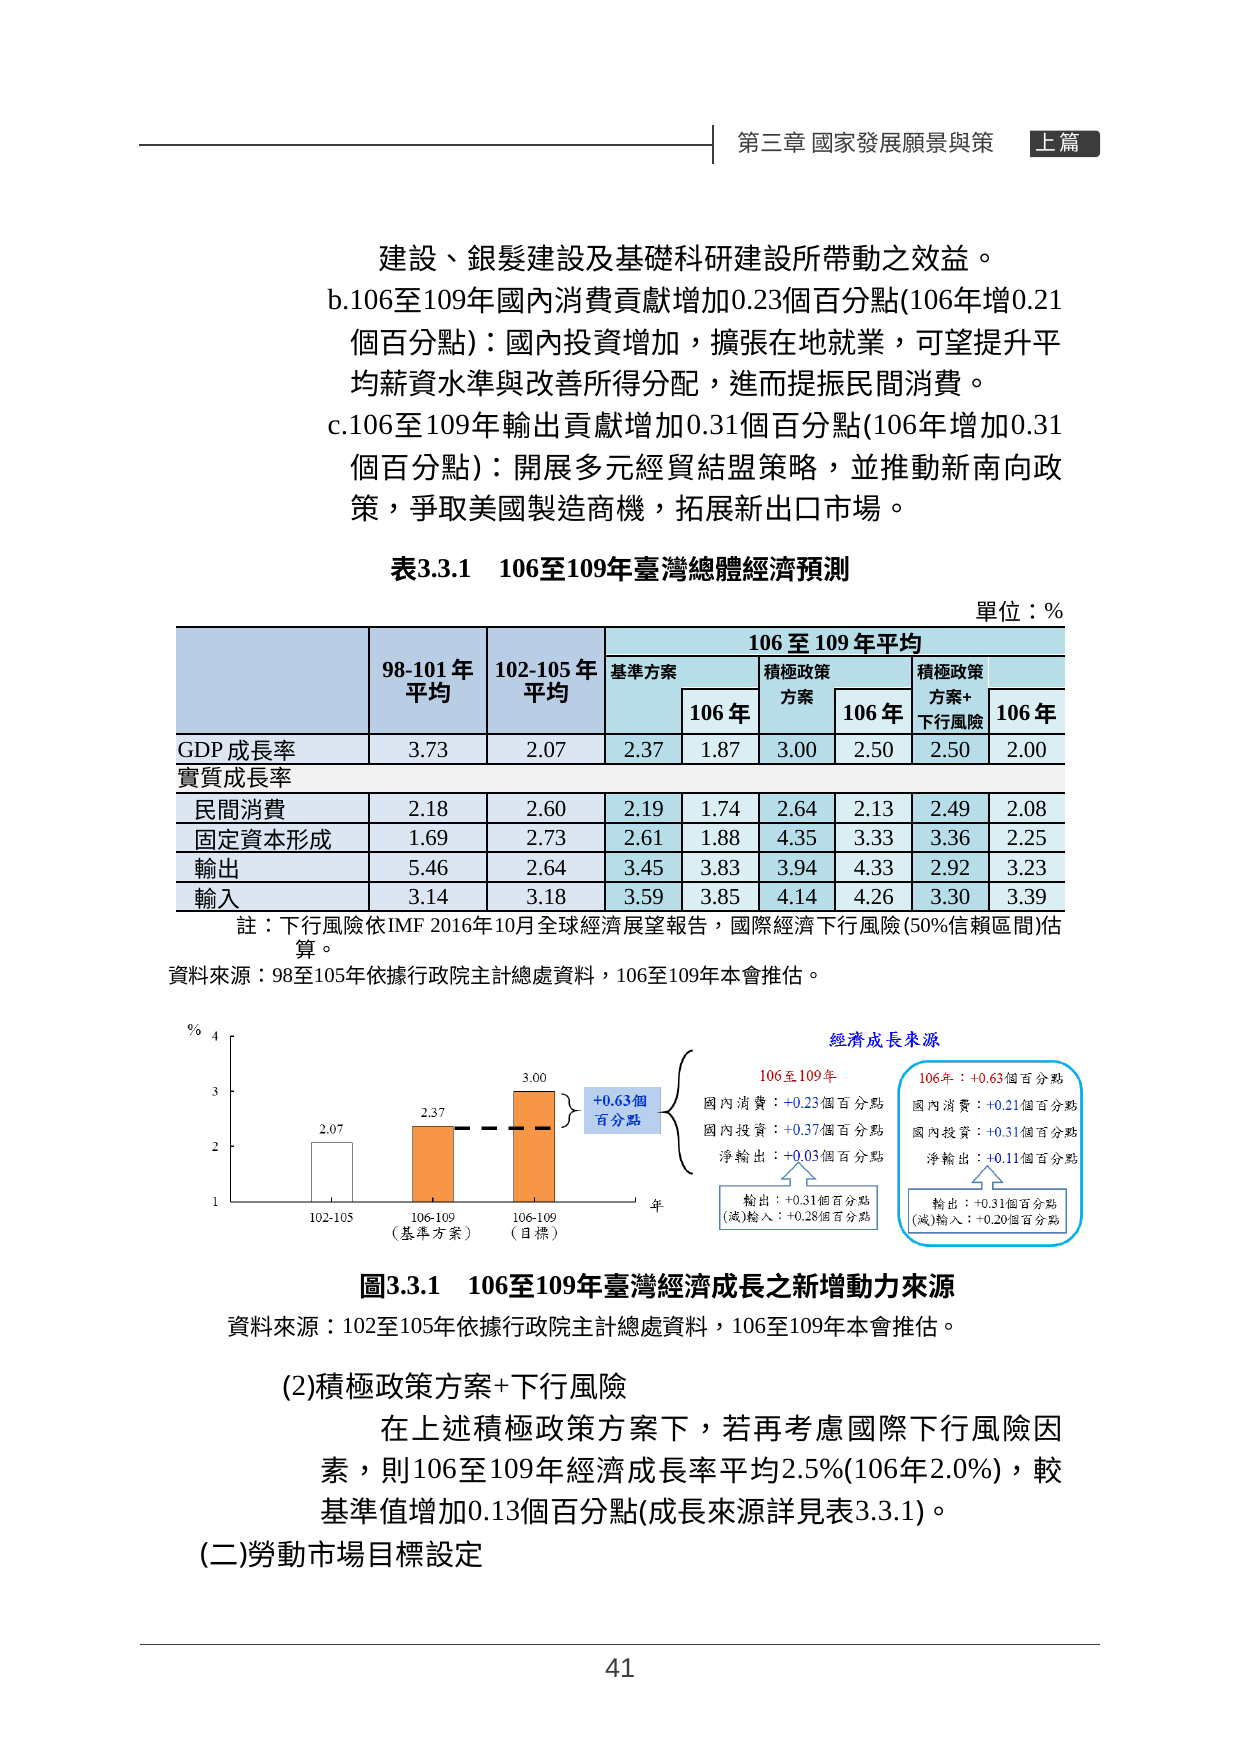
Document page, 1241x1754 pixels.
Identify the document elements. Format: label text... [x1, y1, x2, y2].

picture [177, 1014, 1087, 1251]
table_cell 1.87 [683, 735, 758, 763]
table_cell 3.33 [836, 824, 911, 851]
table_cell 2.64 [760, 794, 834, 822]
table_cell [682, 657, 758, 687]
table_cell 3.85 [683, 883, 758, 910]
table_cell 2.60 [488, 794, 604, 822]
table_cell 106年 [683, 690, 758, 733]
table_cell 民間消費 [176, 794, 368, 822]
subtitle b.106至109年國內消費貢獻增加0.23個百分點(106年增0.21個百分點)：國內投資增加，擴張在地就業，可望提升平均薪資水準與改善所得分配，進而提振民間消費。 [327, 278, 1063, 403]
table_cell 2.64 [488, 853, 604, 881]
table_cell 3.30 [913, 883, 988, 910]
subtitle 建設、銀髮建設及基礎科研建設所帶動之效益。 [348, 236, 1063, 278]
table_cell 2.08 [990, 794, 1065, 822]
table_cell 2.37 [606, 735, 681, 763]
table_cell 積極政策方案 [760, 657, 835, 733]
table_cell 3.39 [990, 883, 1065, 910]
table_cell 4.35 [760, 824, 834, 851]
table_cell 1.69 [370, 824, 486, 851]
table_cell 2.49 [913, 794, 988, 822]
text 圖3.3.1 106至109年臺灣經濟成長之新增動力來源 [251, 1270, 1063, 1299]
table_cell 2.50 [836, 735, 911, 763]
table_cell 2.61 [606, 824, 681, 851]
table_cell 3.36 [913, 824, 988, 851]
table_cell [835, 657, 911, 687]
table_cell 積極政策方案+ 下行風險 [913, 657, 988, 733]
table_cell 2.73 [488, 824, 604, 851]
table_header [176, 628, 368, 733]
table_cell GDP成長率 [176, 735, 368, 763]
table_cell 106年 [990, 690, 1065, 733]
table_cell 2.13 [836, 794, 911, 822]
table_cell 3.83 [683, 853, 758, 881]
table_cell 2.07 [488, 735, 604, 763]
table_cell 2.00 [990, 735, 1065, 763]
table_cell 3.14 [370, 883, 486, 910]
table_cell 3.73 [370, 735, 486, 763]
table_cell 3.94 [760, 853, 834, 881]
subtitle (二)勞動市場目標設定 [200, 1531, 1063, 1574]
text 資料來源：102至105年依據行政院主計總處資料，106至109年本會推估。 [227, 1312, 1063, 1339]
table_header 98-101年 平均 [370, 628, 486, 733]
table_cell 輸入 [176, 883, 368, 910]
table_cell 4.14 [760, 883, 834, 910]
text 表3.3.1 106至109年臺灣總體經濟預測 [177, 553, 1063, 582]
table_cell 1.74 [683, 794, 758, 822]
text 在上述積極政策方案下，若再考慮國際下行風險因素，則106至109年經濟成長率平均2.5%(106年2.0%)，較基準值增加0.13個百分點(成長來源詳見表3.3.1)。 [320, 1406, 1063, 1531]
table_cell 1.88 [683, 824, 758, 851]
table_cell 3.00 [760, 735, 834, 763]
text 註：下行風險依IMF 2016年10月全球經濟展望報告，國際經濟下行風險(50%信賴區間)估算。 [236, 912, 1063, 962]
table_cell 5.46 [370, 853, 486, 881]
table_header 106至109年平均 [606, 628, 1065, 654]
table_cell 2.19 [606, 794, 681, 822]
table_cell 3.45 [606, 853, 681, 881]
table_cell 4.26 [836, 883, 911, 910]
subtitle (2)積極政策方案+下行風險 [282, 1364, 1063, 1406]
table_cell 2.50 [913, 735, 988, 763]
table_cell [989, 657, 1065, 687]
table_cell 基準方案 [606, 657, 682, 733]
table_cell 2.18 [370, 794, 486, 822]
text 單位：% [266, 594, 1063, 626]
table_header 102-105年 平均 [488, 628, 604, 733]
table_cell 106年 [836, 690, 911, 733]
subtitle c.106至109年輸出貢獻增加0.31個百分點(106年增加0.31個百分點)：開展多元經貿結盟策略，並推動新南向政策，爭取美國製造商機，拓展新出口市場。 [327, 403, 1063, 528]
table_cell 固定資本形成 [176, 824, 368, 851]
table_cell 2.92 [913, 853, 988, 881]
table_cell 4.33 [836, 853, 911, 881]
table_cell 實質成長率 [176, 765, 1065, 792]
table_cell 輸出 [176, 853, 368, 881]
table_cell 3.59 [606, 883, 681, 910]
text 資料來源：98至105年依據行政院主計總處資料，106至109年本會推估。 [168, 962, 1063, 987]
table_cell 3.23 [990, 853, 1065, 881]
table_cell 2.25 [990, 824, 1065, 851]
table_cell 3.18 [488, 883, 604, 910]
